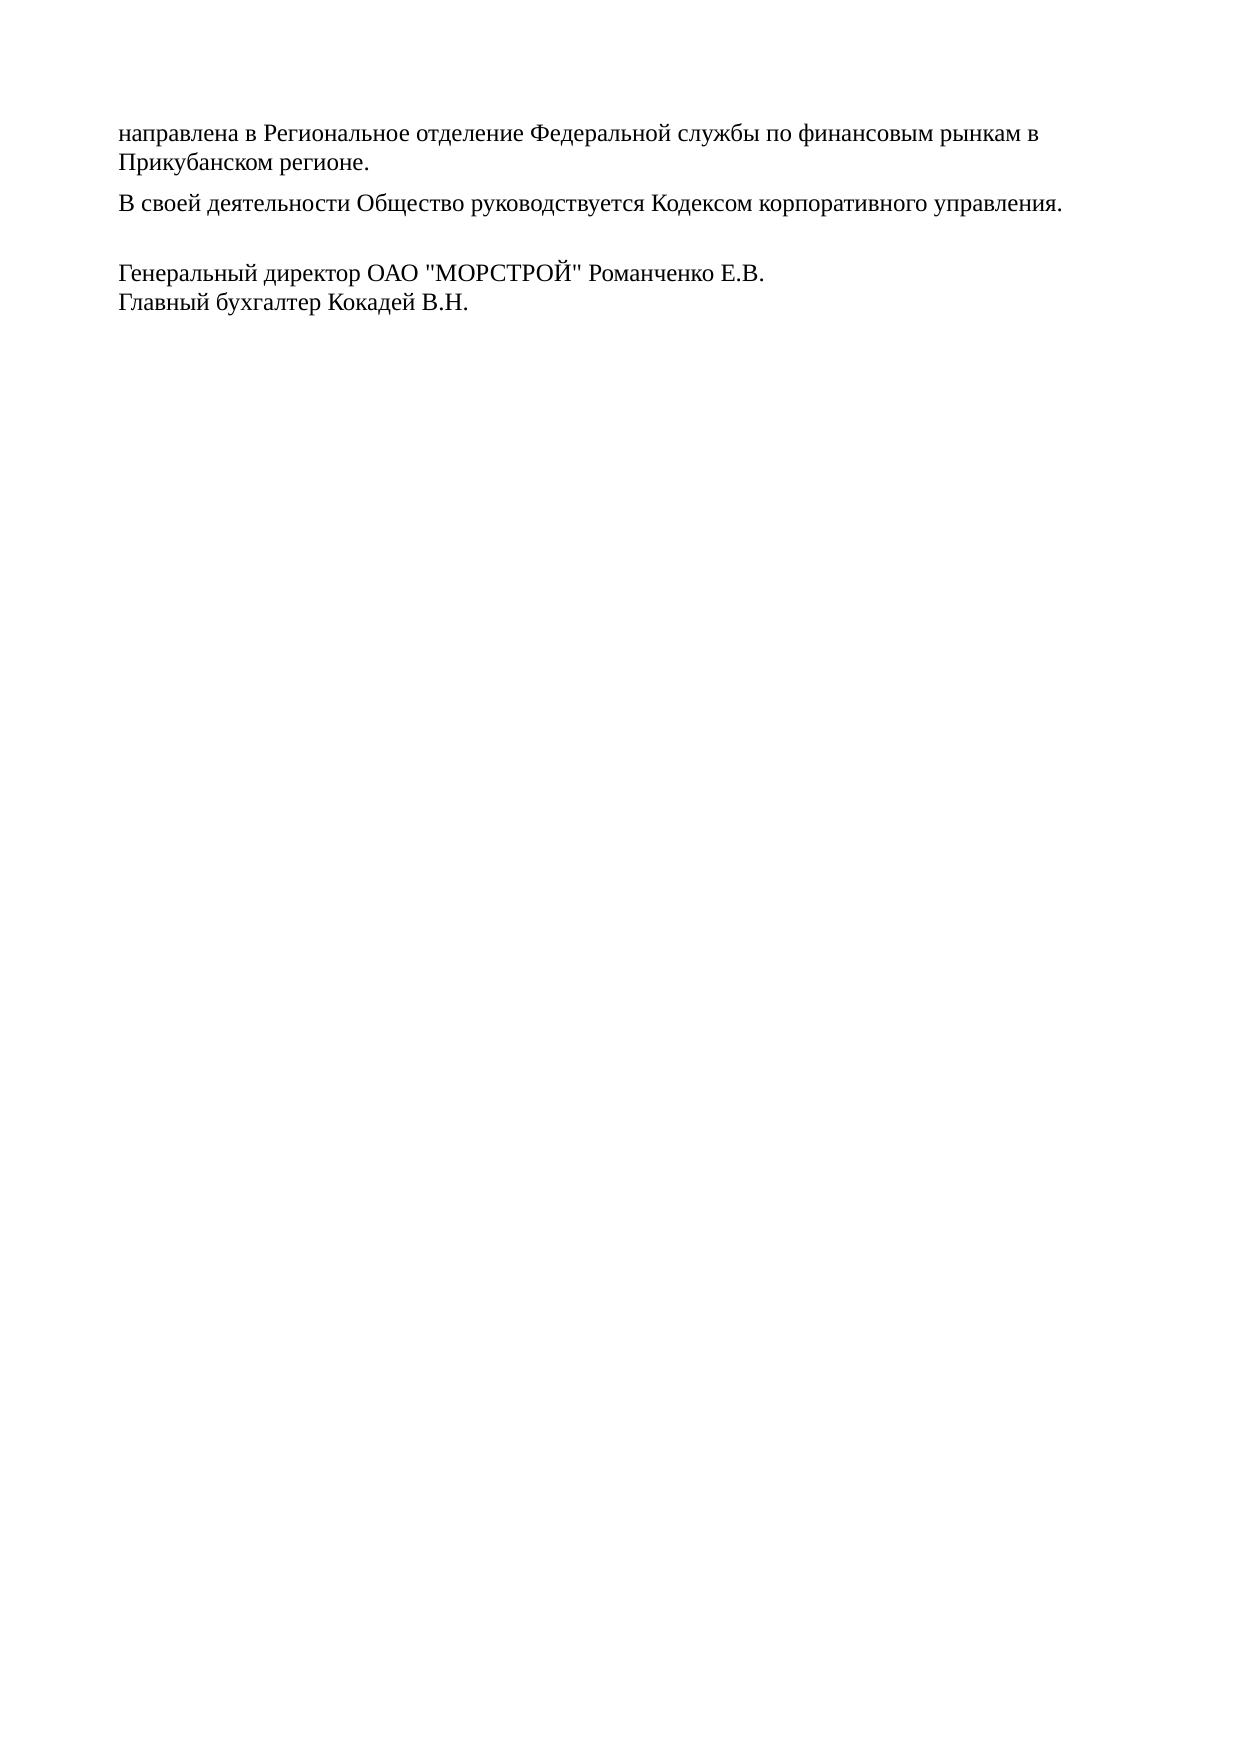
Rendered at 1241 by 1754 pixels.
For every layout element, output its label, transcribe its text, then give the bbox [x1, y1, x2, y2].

text В своей деятельности Общество руководствуется Кодексом корпоративного управления. [118, 188, 1122, 217]
text направлена в Региональное отделение Федеральной службы по финансовым рынкам в Прикубанском регионе. [118, 118, 1122, 176]
text Генеральный директор ОАО "МОРСТРОЙ" Романченко Е.В. Главный бухгалтер Кокадей В.Н. [118, 229, 1122, 316]
